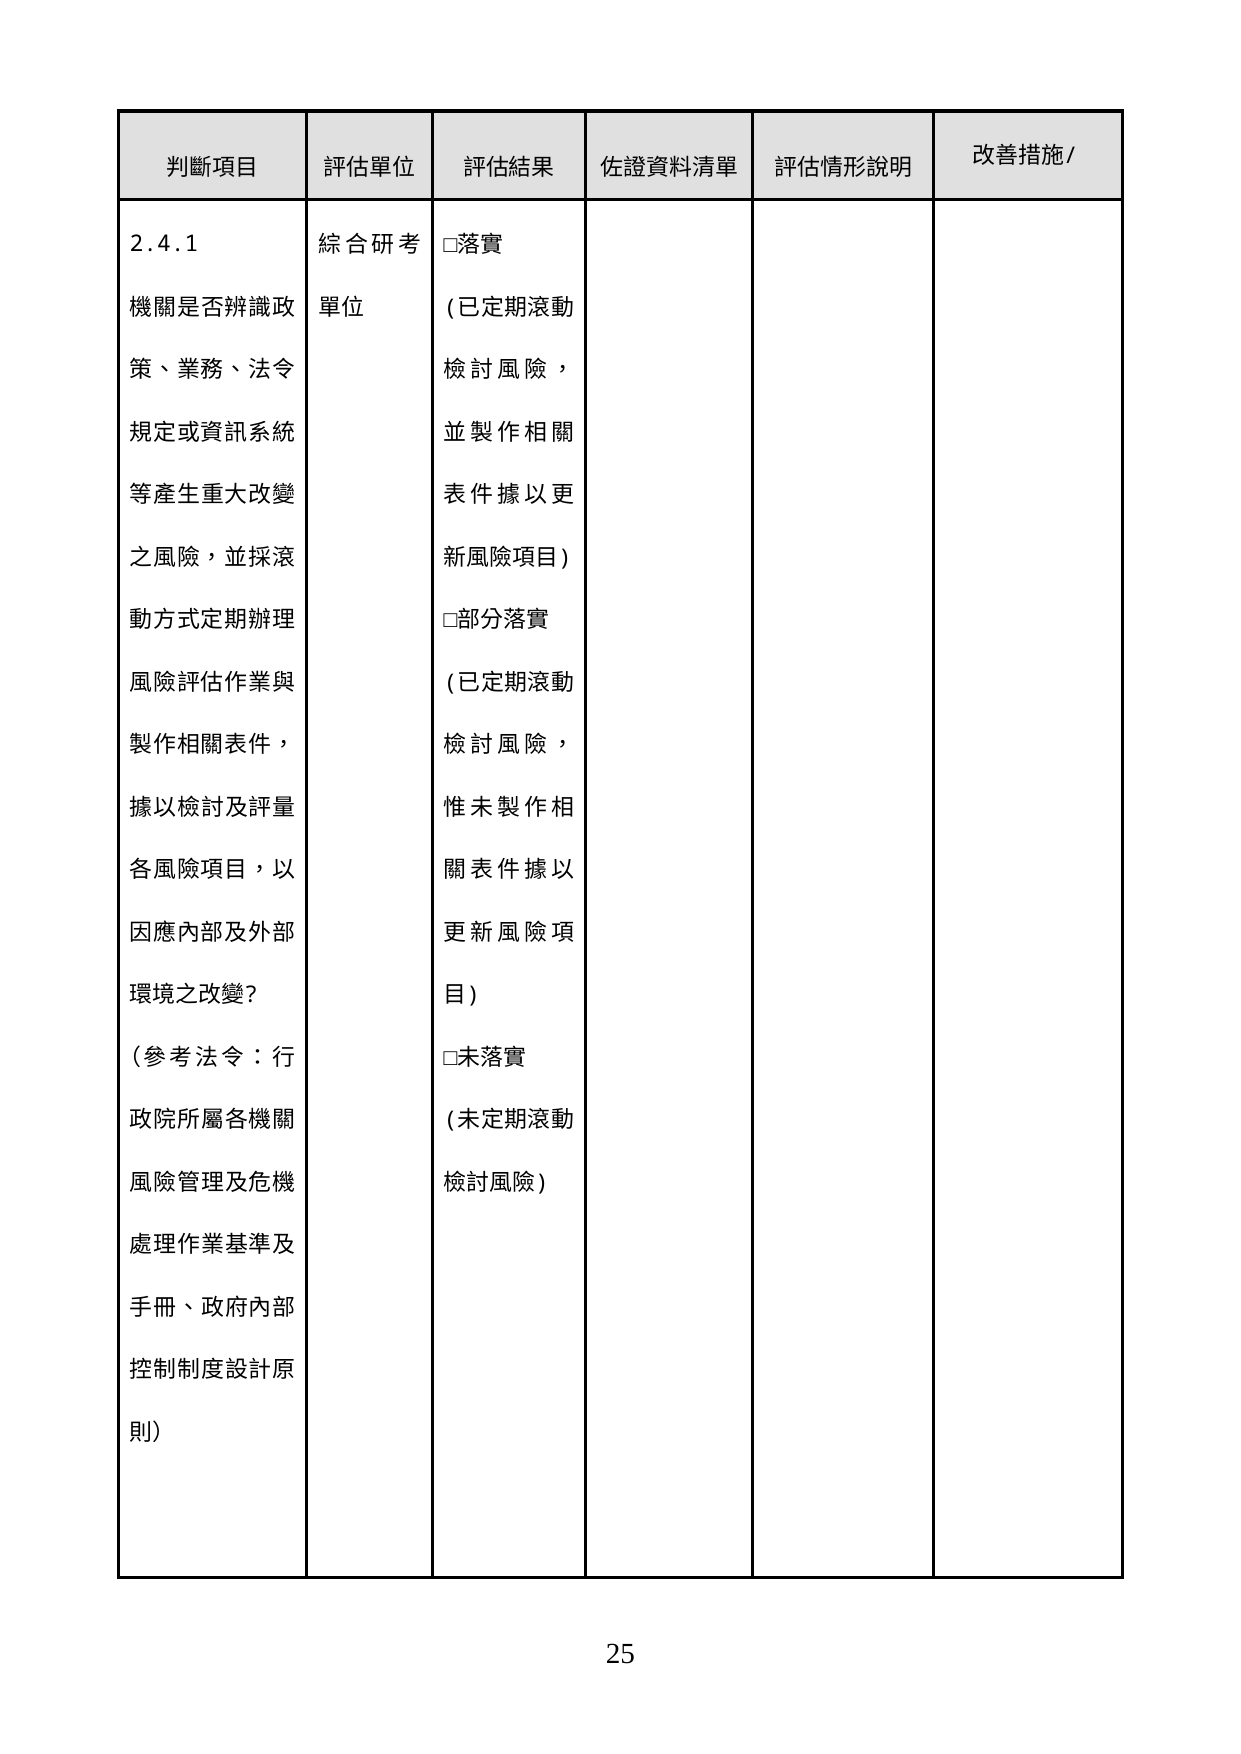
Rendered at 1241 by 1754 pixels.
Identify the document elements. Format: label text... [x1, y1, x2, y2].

table_cell [754, 201, 932, 1576]
table_header 評估結果 [434, 113, 584, 198]
table_cell 綜合研考單位 [308, 201, 431, 1576]
table_header 評估單位 [308, 113, 431, 198]
table_header 評估情形說明 [754, 113, 932, 198]
table_cell [587, 201, 751, 1576]
table_header 改善措施/ 具體興革建議 [935, 113, 1121, 198]
table_cell □落實 (已定期滾動檢討風險，並製作相關表件據以更新風險項目) □部分落實 (已定期滾動檢討風險，惟未製作相關表件據以更新風險項目) □未落實 (未定期滾動檢討風險) [434, 201, 584, 1576]
table_cell 2.4.1 機關是否辨識政策、業務、法令規定或資訊系統等產生重大改變之風險，並採滾動方式定期辦理風險評估作業與製作相關表件，據以檢討及評量各風險項目，以因應內部及外部環境之改變? （參考法令：行政院所屬各機關風險管理及危機處理作業基準及手冊、政府內部控制制度設計原則） [120, 201, 305, 1576]
table_header 佐證資料清單 [587, 113, 751, 198]
table_cell [935, 201, 1121, 1576]
table_header 判斷項目 [120, 113, 305, 198]
